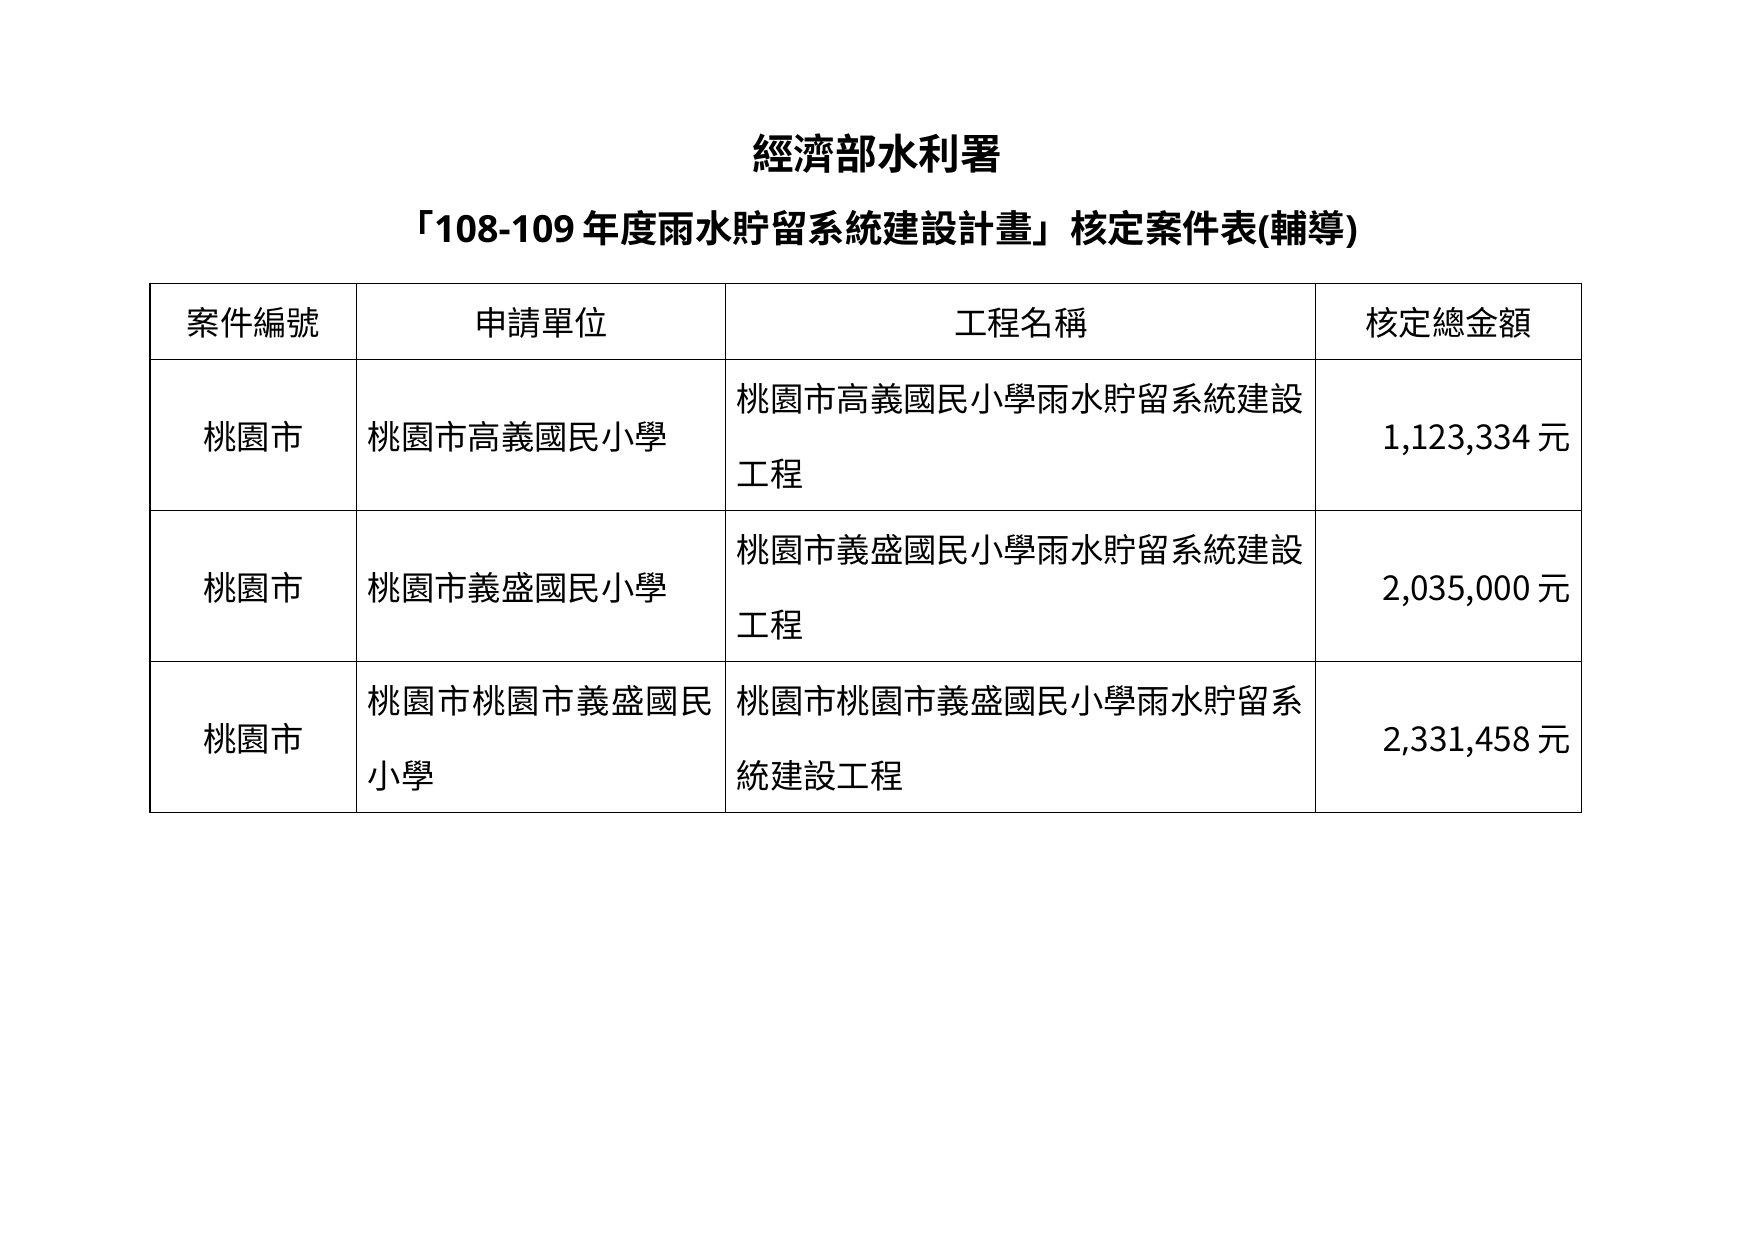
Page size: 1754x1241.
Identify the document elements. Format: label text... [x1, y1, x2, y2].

table_cell 1,123,334元 [1316, 360, 1581, 510]
table_cell 桃園市桃園市義盛國民小學 [357, 662, 725, 812]
table_header 案件編號 [151, 284, 356, 359]
text 經濟部水利署 [150, 114, 1604, 189]
table_header 核定總金額 [1316, 284, 1581, 359]
table_cell 桃園市高義國民小學雨水貯留系統建設工程 [726, 360, 1315, 510]
text 「108-109年度雨水貯留系統建設計畫」核定案件表(輔導) [150, 189, 1604, 264]
table_header 申請單位 [357, 284, 725, 359]
table_cell 2,035,000元 [1316, 511, 1581, 661]
table_cell 桃園市 [151, 360, 356, 510]
table_cell 桃園市義盛國民小學 [357, 511, 725, 661]
table_cell 桃園市 [151, 662, 356, 812]
table_header 工程名稱 [726, 284, 1315, 359]
table_cell 桃園市義盛國民小學雨水貯留系統建設工程 [726, 511, 1315, 661]
table_cell 桃園市高義國民小學 [357, 360, 725, 510]
table_cell 桃園市 [151, 511, 356, 661]
table_cell 2,331,458元 [1316, 662, 1581, 812]
table_cell 桃園市桃園市義盛國民小學雨水貯留系統建設工程 [726, 662, 1315, 812]
